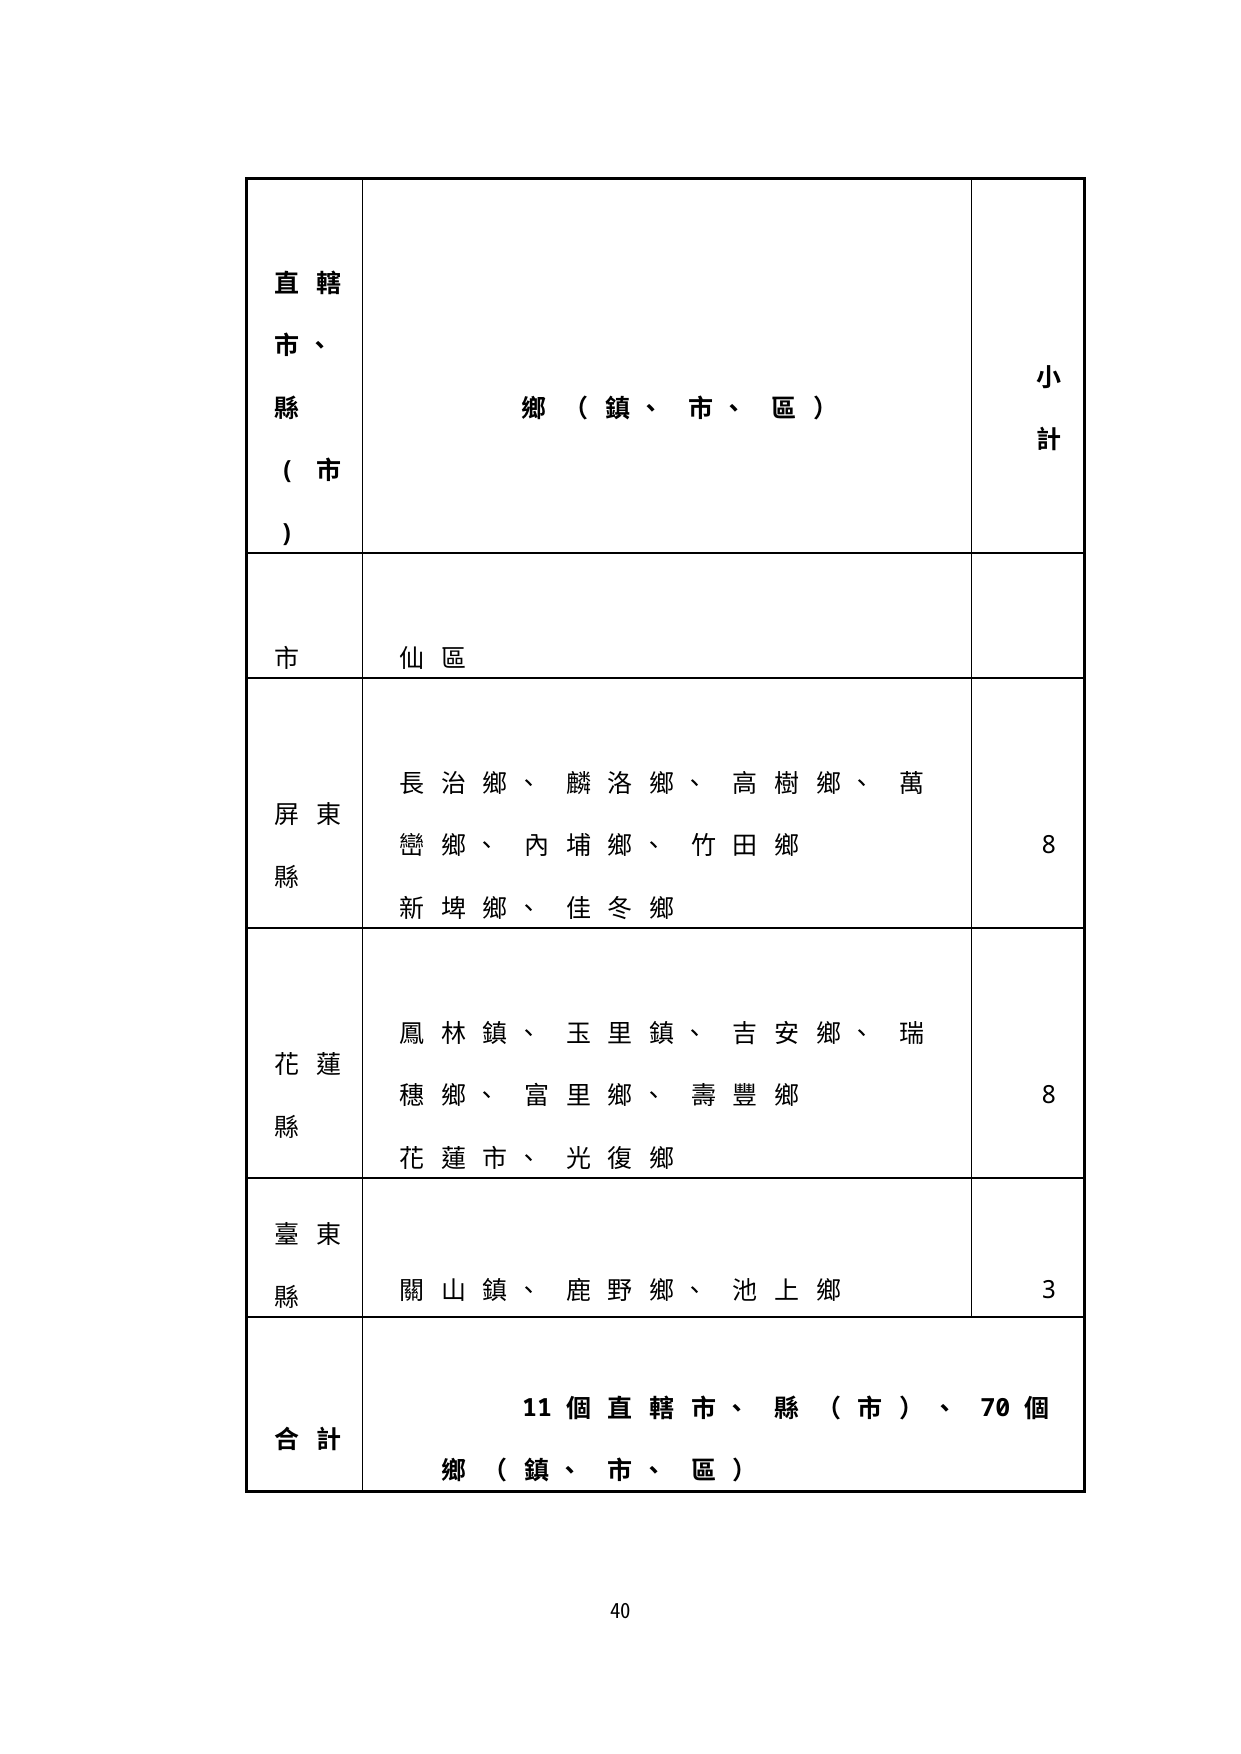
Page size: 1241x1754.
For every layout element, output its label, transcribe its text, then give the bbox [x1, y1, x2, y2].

table_cell 合計 [248, 1318, 362, 1490]
table_cell 仙區 [363, 554, 971, 677]
table_cell 8 [972, 929, 1083, 1177]
table_header 直轄市、縣(市) [248, 180, 362, 552]
table_cell [972, 554, 1083, 677]
table_cell 8 [972, 679, 1083, 927]
table_cell 3 [972, 1179, 1083, 1316]
table_cell 屏東縣 [248, 679, 362, 927]
table_cell 市 [248, 554, 362, 677]
table_cell 長治鄉、麟洛鄉、高樹鄉、萬巒鄉、內埔鄉、竹田鄉 新埤鄉、佳冬鄉 [363, 679, 971, 927]
table_cell 鳳林鎮、玉里鎮、吉安鄉、瑞穗鄉、富里鄉、壽豐鄉 花蓮市、光復鄉 [363, 929, 971, 1177]
table_cell 花蓮縣 [248, 929, 362, 1177]
table_cell 11個直轄市、縣（市）、70個鄉（鎮、市、區） [363, 1318, 1083, 1490]
table_cell 臺東縣 [248, 1179, 362, 1316]
table_cell 關山鎮、鹿野鄉、池上鄉 [363, 1179, 971, 1316]
table_header 鄉（鎮、市、區） [363, 180, 971, 552]
table_header 小計 [972, 180, 1083, 552]
